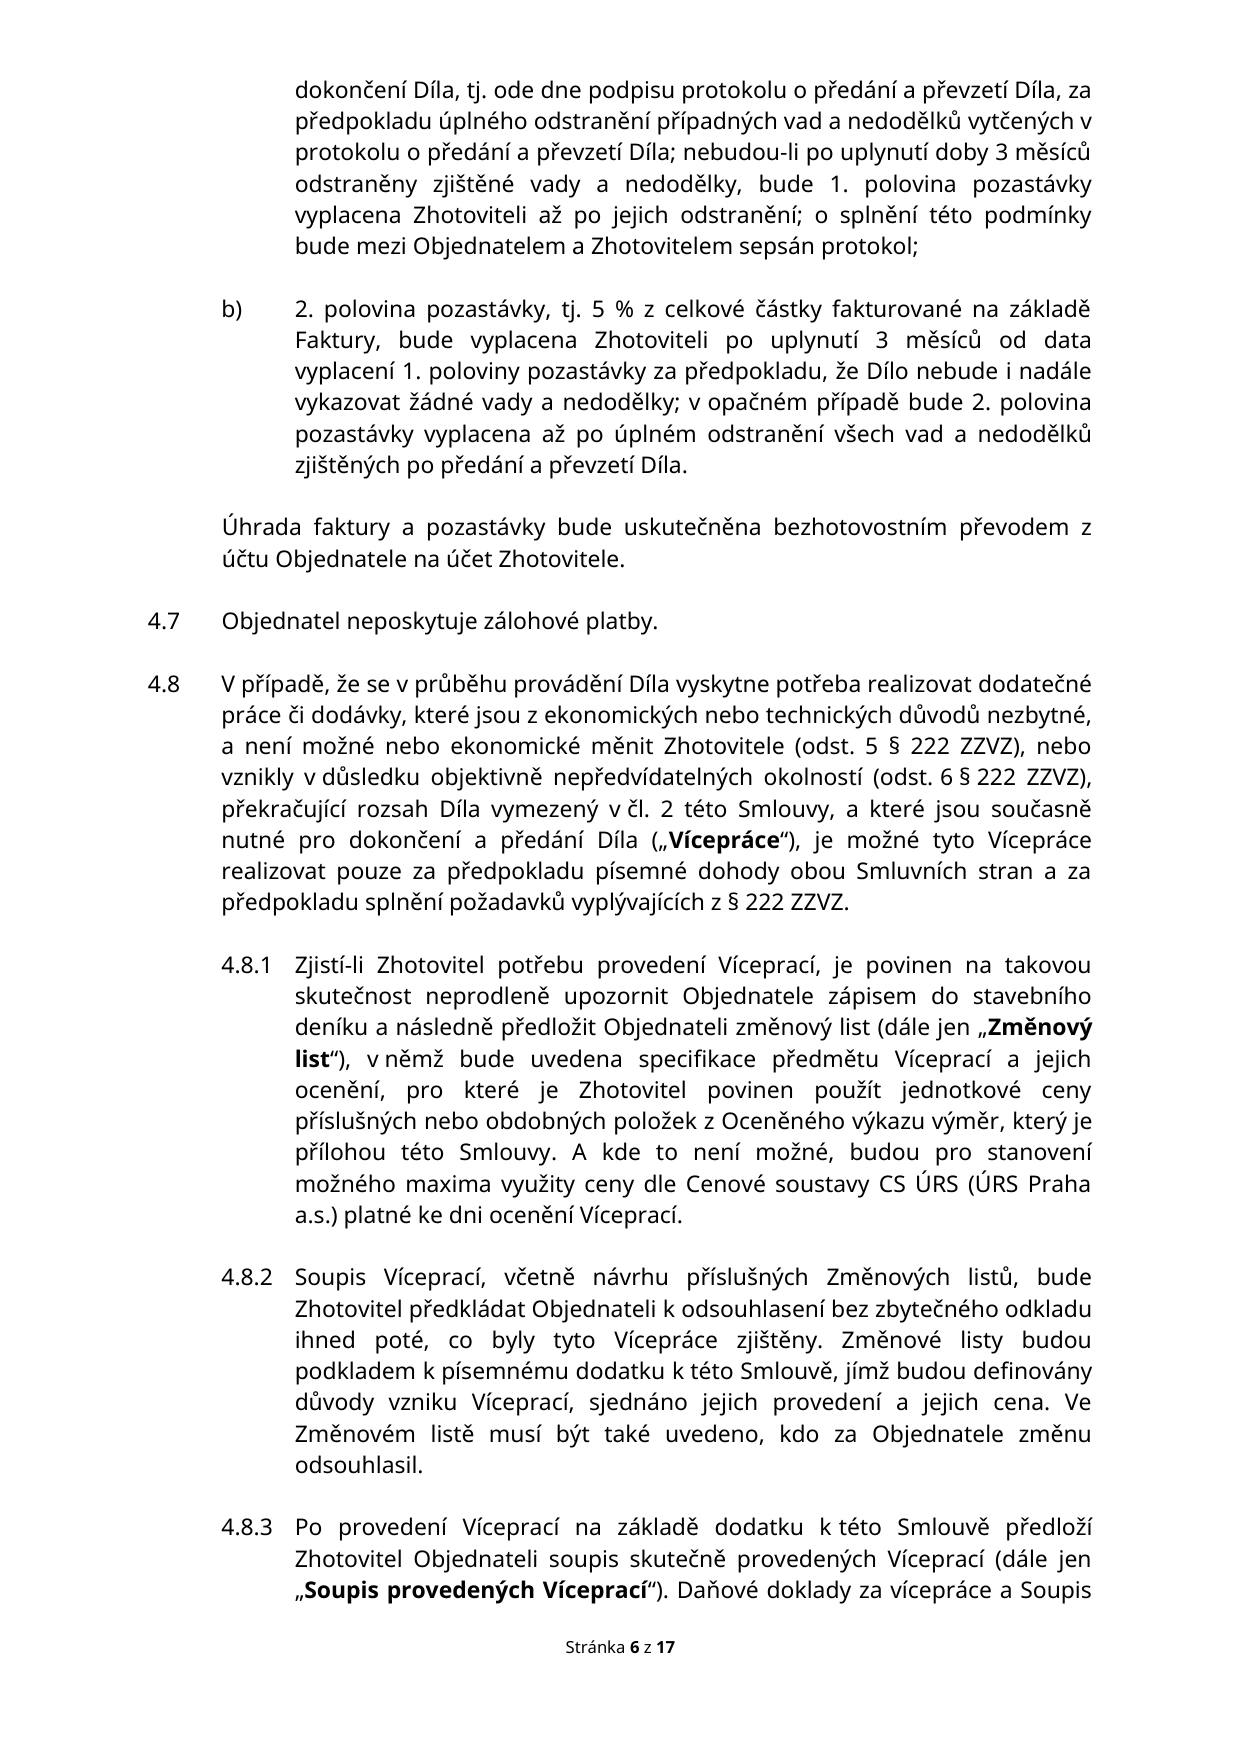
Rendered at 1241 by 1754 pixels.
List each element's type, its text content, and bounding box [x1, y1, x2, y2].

text b) 2. polovina pozastávky, tj. 5 % z celkové částky fakturované na základě Faktury, bude vyplacena Zhotoviteli po uplynutí 3 měsíců od data vyplacení 1. poloviny pozastávky za předpokladu, že Dílo nebude i nadále vykazovat žádné vady a nedodělky; v opačném případě bude 2. polovina pozastávky vyplacena až po úplném odstranění všech vad a nedodělků zjištěných po předání a převzetí Díla. [221, 293, 1092, 480]
text Úhrada faktury a pozastávky bude uskutečněna bezhotovostním převodem z účtu Objednatele na účet Zhotovitele. [148, 511, 1092, 574]
text 4.8 V případě, že se v průběhu provádění Díla vyskytne potřeba realizovat dodatečné práce či dodávky, které jsou z ekonomických nebo technických důvodů nezbytné, a není možné nebo ekonomické měnit Zhotovitele (odst. 5 § 222 ZZVZ), nebo vznikly v důsledku objektivně nepředvídatelných okolností (odst. 6 § 222 ZZVZ), překračující rozsah Díla vymezený v čl. 2 této Smlouvy, a které jsou současně nutné pro dokončení a předání Díla („Vícepráce“), je možné tyto Vícepráce realizovat pouze za předpokladu písemné dohody obou Smluvních stran a za předpokladu splnění požadavků vyplývajících z § 222 ZZVZ. [148, 668, 1092, 918]
text dokončení Díla, tj. ode dne podpisu protokolu o předání a převzetí Díla, za předpokladu úplného odstranění případných vad a nedodělků vytčených v protokolu o předání a převzetí Díla; nebudou-li po uplynutí doby 3 měsíců odstraněny zjištěné vady a nedodělky, bude 1. polovina pozastávky vyplacena Zhotoviteli až po jejich odstranění; o splnění této podmínky bude mezi Objednatelem a Zhotovitelem sepsán protokol; [221, 74, 1092, 261]
text 4.7 Objednatel neposkytuje zálohové platby. [148, 605, 1092, 636]
text 4.8.2 Soupis Víceprací, včetně návrhu příslušných Změnových listů, bude Zhotovitel předkládat Objednateli k odsouhlasení bez zbytečného odkladu ihned poté, co byly tyto Vícepráce zjištěny. Změnové listy budou podkladem k písemnému dodatku k této Smlouvě, jímž budou definovány důvody vzniku Víceprací, sjednáno jejich provedení a jejich cena. Ve Změnovém listě musí být také uvedeno, kdo za Objednatele změnu odsouhlasil. [221, 1261, 1092, 1480]
text 4.8.3 Po provedení Víceprací na základě dodatku k této Smlouvě předloží Zhotovitel Objednateli soupis skutečně provedených Víceprací (dále jen „Soupis provedených Víceprací“). Daňové doklady za vícepráce a Soupis [221, 1511, 1092, 1605]
text 4.8.1 Zjistí-li Zhotovitel potřebu provedení Víceprací, je povinen na takovou skutečnost neprodleně upozornit Objednatele zápisem do stavebního deníku a následně předložit Objednateli změnový list (dále jen „Změnový list“), v němž bude uvedena specifikace předmětu Víceprací a jejich ocenění, pro které je Zhotovitel povinen použít jednotkové ceny příslušných nebo obdobných položek z Oceněného výkazu výměr, který je přílohou této Smlouvy. A kde to není možné, budou pro stanovení možného maxima využity ceny dle Cenové soustavy CS ÚRS (ÚRS Praha a.s.) platné ke dni ocenění Víceprací. [221, 949, 1092, 1230]
